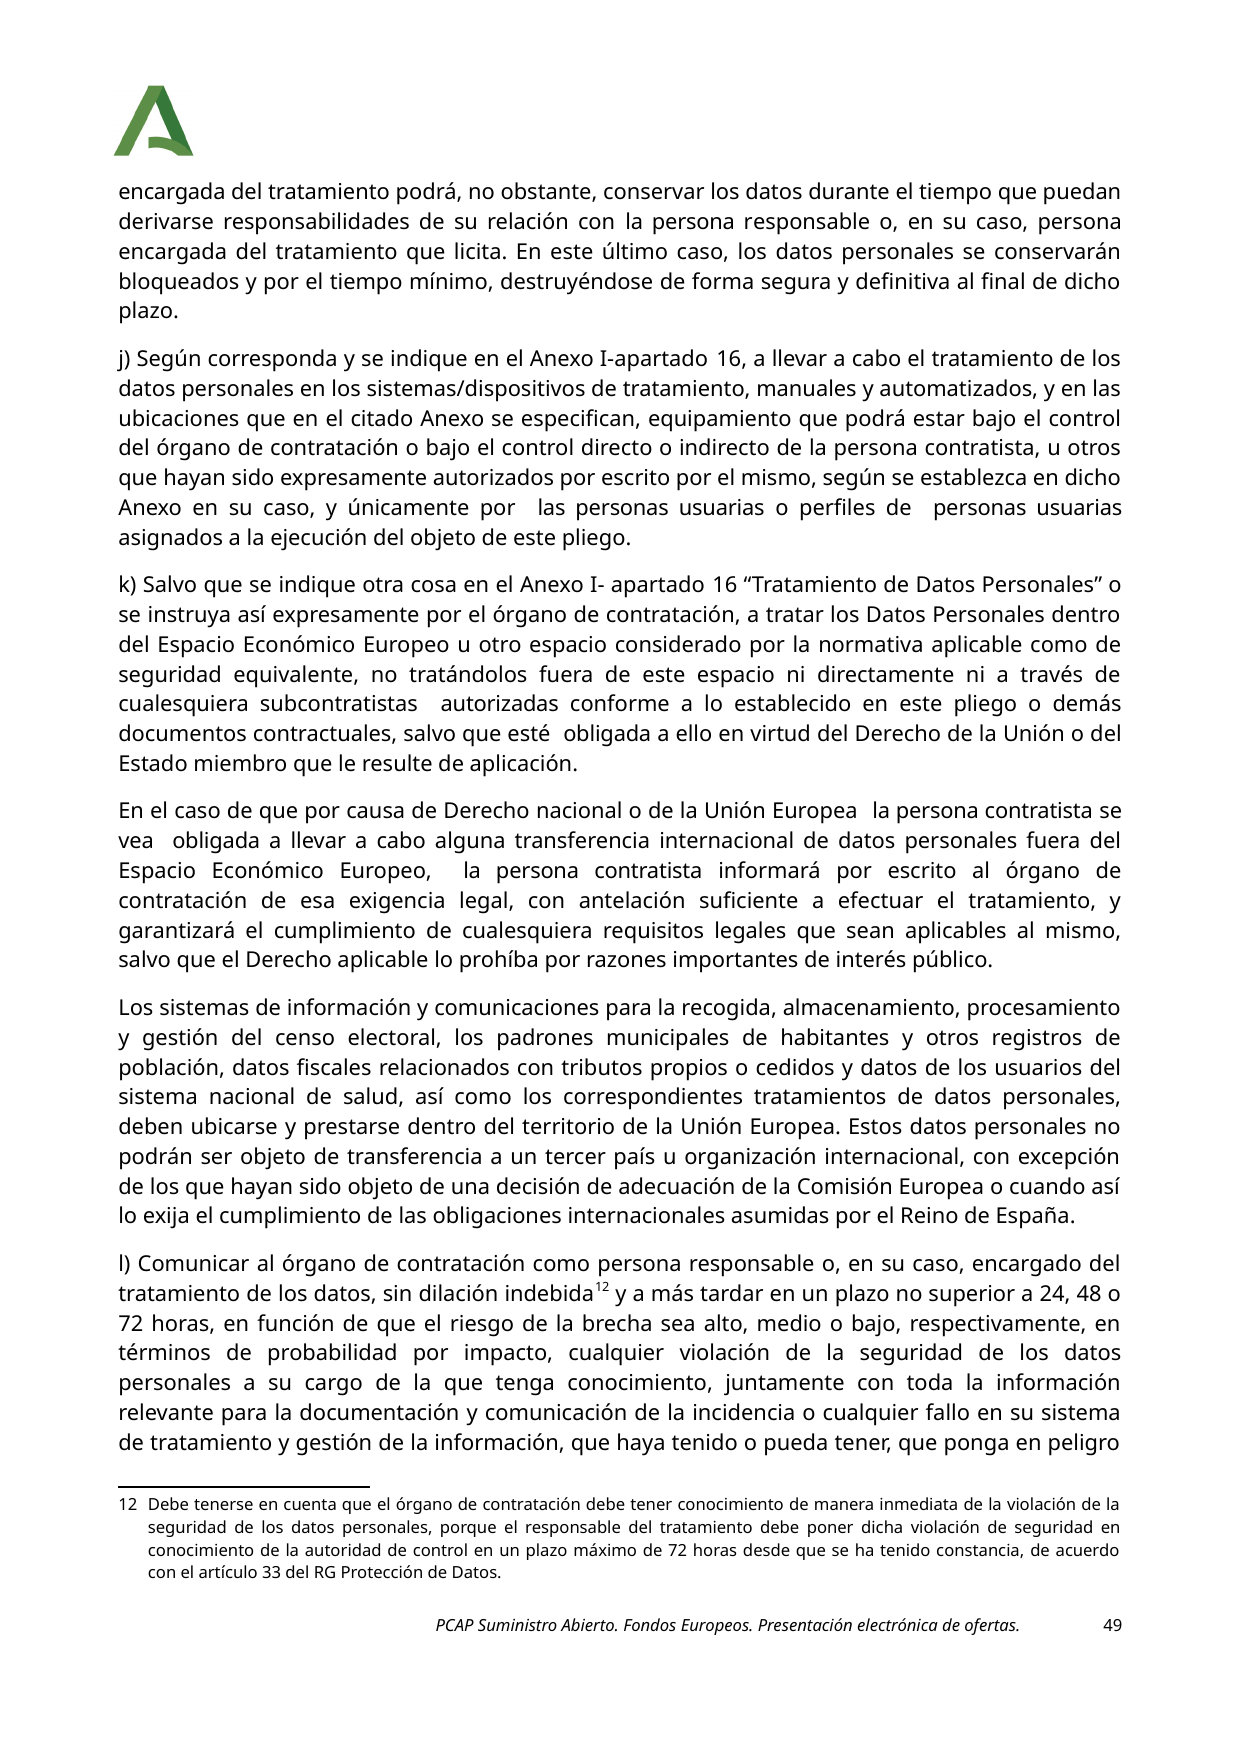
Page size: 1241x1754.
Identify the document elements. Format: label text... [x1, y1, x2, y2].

text Los sistemas de información y comunicaciones para la recogida, almacenamiento, procesamiento y gestión del censo electoral, los padrones municipales de habitantes y otros registros de población, datos fiscales relacionados con tributos propios o cedidos y datos de los usuarios del sistema nacional de salud, así como los correspondientes tratamientos de datos personales, deben ubicarse y prestarse dentro del territorio de la Unión Europea. Estos datos personales no podrán ser objeto de transferencia a un tercer país u organización internacional, con excepción de los que hayan sido objeto de una decisión de adecuación de la Comisión Europea o cuando así lo exija el cumplimiento de las obligaciones internacionales asumidas por el Reino de España. [118, 992, 1122, 1230]
text En el caso de que por causa de Derecho nacional o de la Unión Europea la persona contratista se vea obligada a llevar a cabo alguna transferencia internacional de datos personales fuera del Espacio Económico Europeo, la persona contratista informará por escrito al órgano de contratación de esa exigencia legal, con antelación suficiente a efectuar el tratamiento, y garantizará el cumplimiento de cualesquiera requisitos legales que sean aplicables al mismo, salvo que el Derecho aplicable lo prohíba por razones importantes de interés público. [118, 796, 1122, 974]
text Debe tenerse en cuenta que el órgano de contratación debe tener conocimiento de manera inmediata de la violación de la seguridad de los datos personales, porque el responsable del tratamiento debe poner dicha violación de seguridad en conocimiento de la autoridad de control en un plazo máximo de 72 horas desde que se ha tenido constancia, de acuerdo con el artículo 33 del RG Protección de Datos. [118, 1493, 1122, 1584]
text l) Comunicar al órgano de contratación como persona responsable o, en su caso, encargado del tratamiento de los datos, sin dilación indebida y a más tardar en un plazo no superior a 24, 48 o 72 horas, en función de que el riesgo de la brecha sea alto, medio o bajo, respectivamente, en términos de probabilidad por impacto, cualquier violación de la seguridad de los datos personales a su cargo de la que tenga conocimiento, juntamente con toda la información relevante para la documentación y comunicación de la incidencia o cualquier fallo en su sistema de tratamiento y gestión de la información, que haya tenido o pueda tener, que ponga en peligro [118, 1248, 1122, 1457]
text k) Salvo que se indique otra cosa en el Anexo I- apartado 16 “Tratamiento de Datos Personales” o se instruya así expresamente por el órgano de contratación, a tratar los Datos Personales dentro del Espacio Económico Europeo u otro espacio considerado por la normativa aplicable como de seguridad equivalente, no tratándolos fuera de este espacio ni directamente ni a través de cualesquiera subcontratistas autorizadas conforme a lo establecido en este pliego o demás documentos contractuales, salvo que esté obligada a ello en virtud del Derecho de la Unión o del Estado miembro que le resulte de aplicación. [118, 569, 1122, 778]
text j) Según corresponda y se indique en el Anexo I-apartado 16, a llevar a cabo el tratamiento de los datos personales en los sistemas/dispositivos de tratamiento, manuales y automatizados, y en las ubicaciones que en el citado Anexo se especifican, equipamiento que podrá estar bajo el control del órgano de contratación o bajo el control directo o indirecto de la persona contratista, u otros que hayan sido expresamente autorizados por escrito por el mismo, según se establezca en dicho Anexo en su caso, y únicamente por las personas usuarias o perfiles de personas usuarias asignados a la ejecución del objeto de este pliego. [118, 343, 1122, 552]
text encargada del tratamiento podrá, no obstante, conservar los datos durante el tiempo que puedan derivarse responsabilidades de su relación con la persona responsable o, en su caso, persona encargada del tratamiento que licita. En este último caso, los datos personales se conservarán bloqueados y por el tiempo mínimo, destruyéndose de forma segura y definitiva al final de dicho plazo. [118, 176, 1122, 325]
picture [109, 81, 198, 160]
